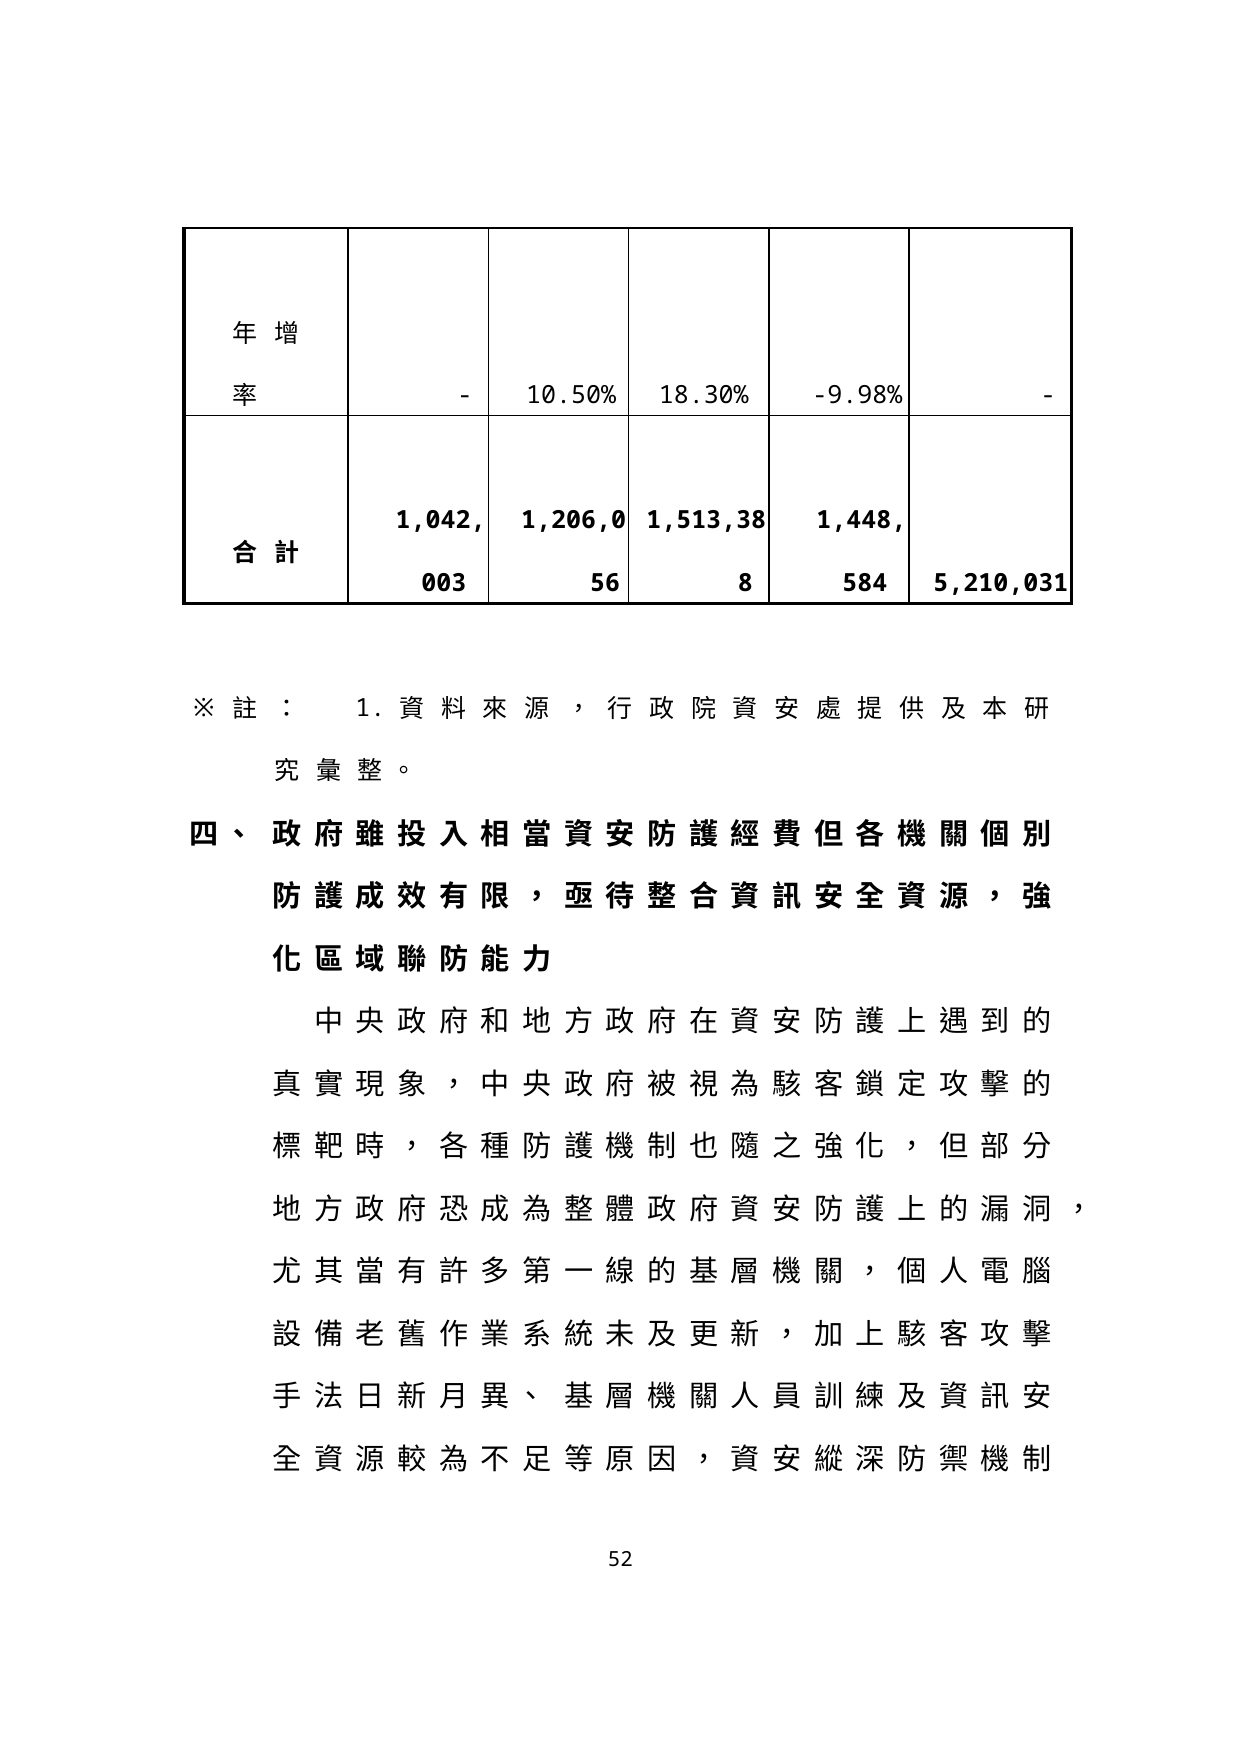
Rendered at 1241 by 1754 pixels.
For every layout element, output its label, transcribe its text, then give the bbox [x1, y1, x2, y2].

text 四、政府雖投入相當資安防護經費但各機關個別防護成效有限，亟待整合資訊安全資源，強化區域聯防能力 [183, 790, 1058, 977]
table_cell 年增率 [186, 229, 347, 415]
table_cell 合計 [186, 416, 347, 602]
table_cell 1,513,388 [629, 416, 768, 602]
table_cell - [349, 229, 488, 415]
table_cell -9.98% [770, 229, 908, 415]
text 中央政府和地方政府在資安防護上遇到的真實現象，中央政府被視為駭客鎖定攻擊的標靶時，各種防護機制也隨之強化，但部分地方政府恐成為整體政府資安防護上的漏洞，尤其當有許多第一線的基層機關，個人電腦設備老舊作業系統未及更新，加上駭客攻擊手法日新月異、基層機關人員訓練及資訊安全資源較為不足等原因，資安縱深防禦機制沒有整合常使個別防護成效有限。 [242, 977, 1058, 1477]
table_cell 1,042,003 [349, 416, 488, 602]
text ※註： 1.資料來源，行政院資安處提供及本研究彙整。 [183, 665, 1058, 790]
table_cell 1,448,584 [770, 416, 908, 602]
table_cell - [910, 229, 1070, 415]
table_cell 1,206,056 [489, 416, 628, 602]
table_cell 18.30% [629, 229, 768, 415]
table_cell 5,210,031 [910, 416, 1070, 602]
table_cell 10.50% [489, 229, 628, 415]
